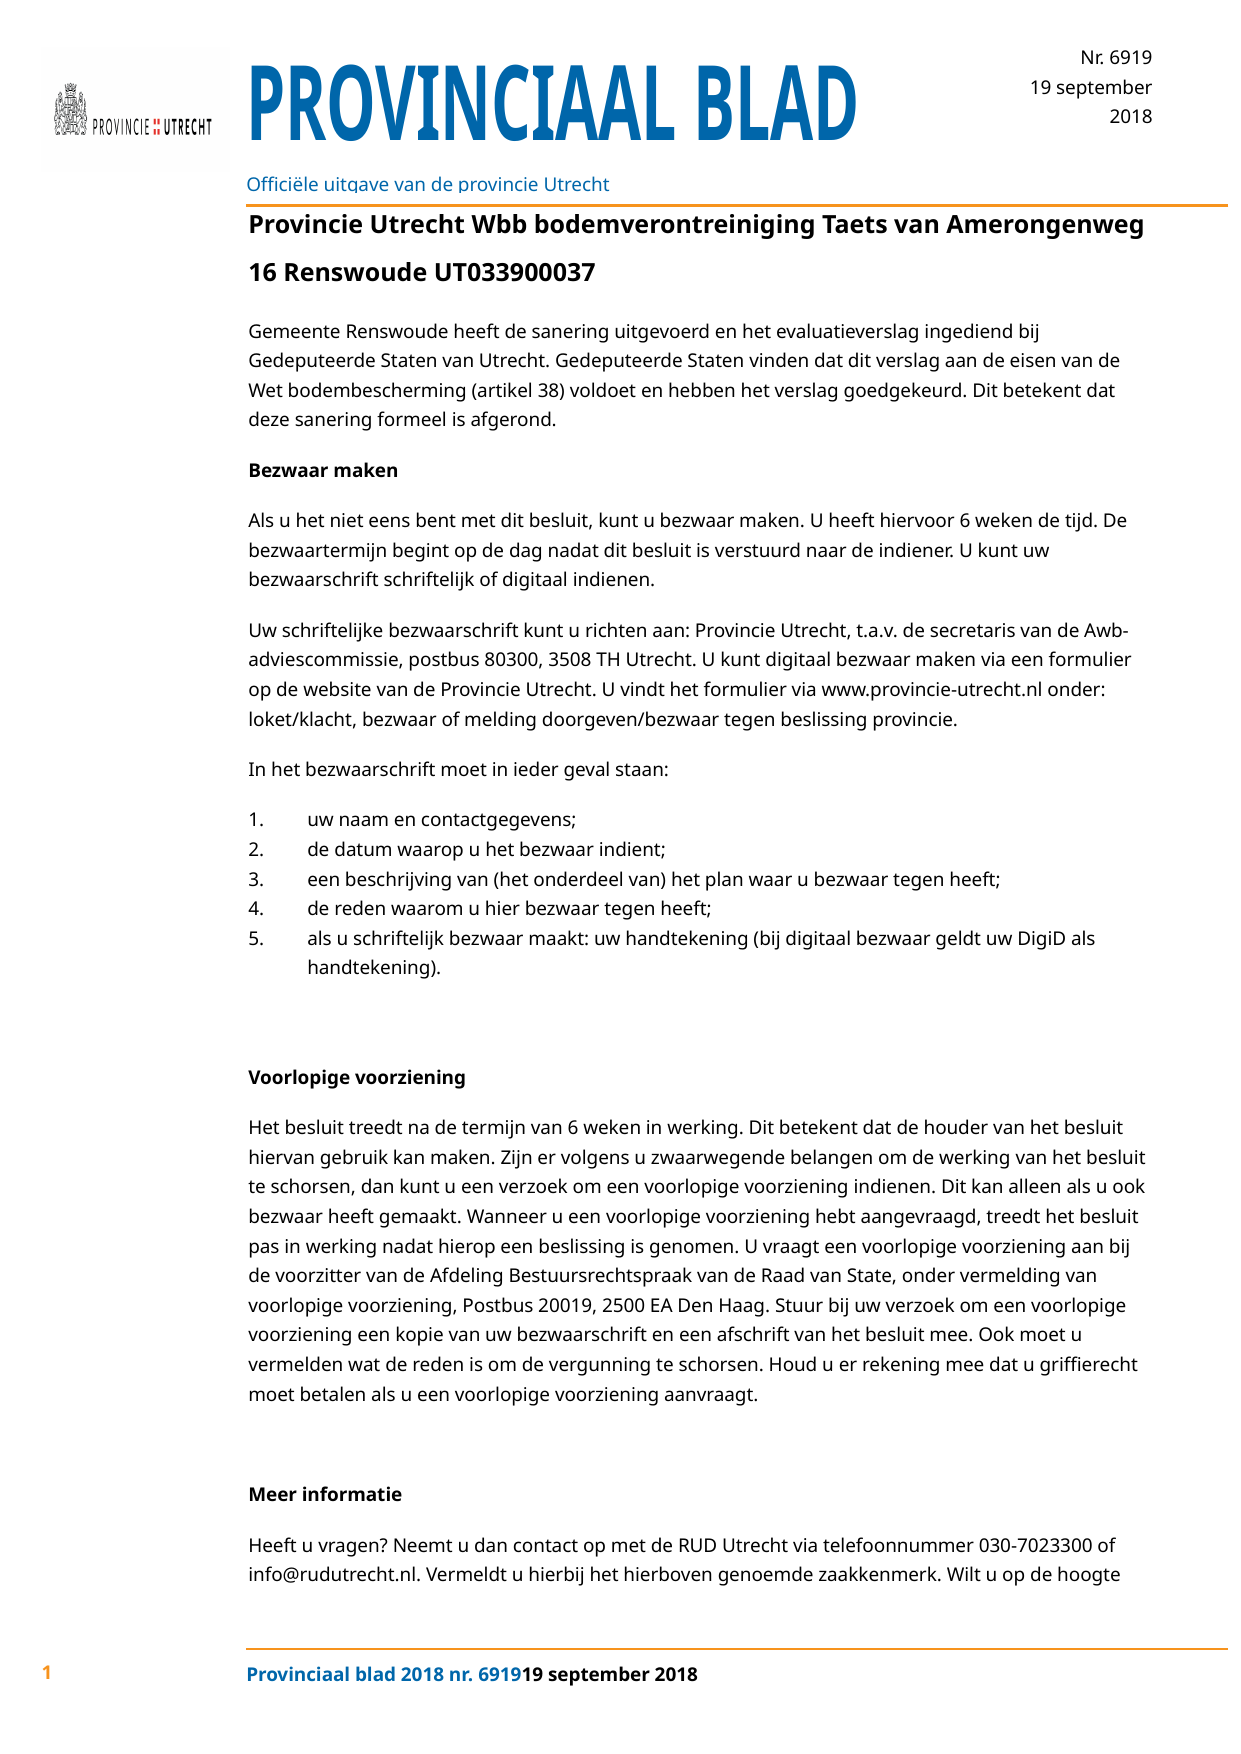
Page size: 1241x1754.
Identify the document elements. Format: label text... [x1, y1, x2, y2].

text Als u het niet eens bent met dit besluit, kunt u bezwaar maken. U heeft hiervoor 6 weken de tijd. De bezwaartermijn begint op de dag nadat dit besluit is verstuurd naar de indiener. U kunt uw bezwaarschrift schriftelijk of digitaal indienen. [248, 507, 1152, 592]
text Heeft u vragen? Neemt u dan contact op met de RUD Utrecht via telefoonnummer 030-7023300 of info@rudutrecht.nl. Vermeldt u hierbij het hierboven genoemde zaakkenmerk. Wilt u op de hoogte [248, 1532, 1152, 1587]
text Bezwaar maken [248, 457, 1152, 483]
picture [41, 47, 231, 172]
list een beschrijving van (het onderdeel van) het plan waar u bezwaar tegen heeft; [248, 866, 1152, 892]
list als u schriftelijk bezwaar maakt: uw handtekening (bij digitaal bezwaar geldt uw DigiD als handtekening). [248, 925, 1152, 980]
list de reden waarom u hier bezwaar tegen heeft; [248, 895, 1152, 921]
text In het bezwaarschrift moet in ieder geval staan: [248, 756, 1152, 782]
text Meer informatie [248, 1482, 1152, 1507]
text Gemeente Renswoude heeft de sanering uitgevoerd en het evaluatieverslag ingediend bij Gedeputeerde Staten van Utrecht. Gedeputeerde Staten vinden dat dit verslag aan de eisen van de Wet bodembescherming (artikel 38) voldoet en hebben het verslag goedgekeurd. Dit betekent dat deze sanering formeel is afgerond. [248, 318, 1152, 432]
text Het besluit treedt na de termijn van 6 weken in werking. Dit betekent dat de houder van het besluit hiervan gebruik kan maken. Zijn er volgens u zwaarwegende belangen om de werking van het besluit te schorsen, dan kunt u een verzoek om een voorlopige voorziening indienen. Dit kan alleen als u ook bezwaar heeft gemaakt. Wanneer u een voorlopige voorziening hebt aangevraagd, treedt het besluit pas in werking nadat hierop een beslissing is genomen. U vraagt een voorlopige voorziening aan bij de voorzitter van de Afdeling Bestuursrechtspraak van de Raad van State, onder vermelding van voorlopige voorziening, Postbus 20019, 2500 EA Den Haag. Stuur bij uw verzoek om een voorlopige voorziening een kopie van uw bezwaarschrift en een afschrift van het besluit mee. Ook moet u vermelden wat de reden is om de vergunning te schorsen. Houd u er rekening mee dat u griffierecht moet betalen als u een voorlopige voorziening aanvraagt. [248, 1114, 1152, 1407]
text Uw schriftelijke bezwaarschrift kunt u richten aan: Provincie Utrecht, t.a.v. de secretaris van de Awb-adviescommissie, postbus 80300, 3508 TH Utrecht. U kunt digitaal bezwaar maken via een formulier op de website van de Provincie Utrecht. U vindt het formulier via www.provincie-utrecht.nl onder: loket/klacht, bezwaar of melding doorgeven/bezwaar tegen beslissing provincie. [248, 617, 1152, 732]
text Voorlopige voorziening [248, 1064, 1152, 1090]
list de datum waarop u het bezwaar indient; [248, 836, 1152, 862]
text Provincie Utrecht Wbb bodemverontreiniging Taets van Amerongenweg 16 Renswoude UT033900037 [248, 207, 1152, 288]
list uw naam en contactgegevens; [248, 807, 1152, 832]
